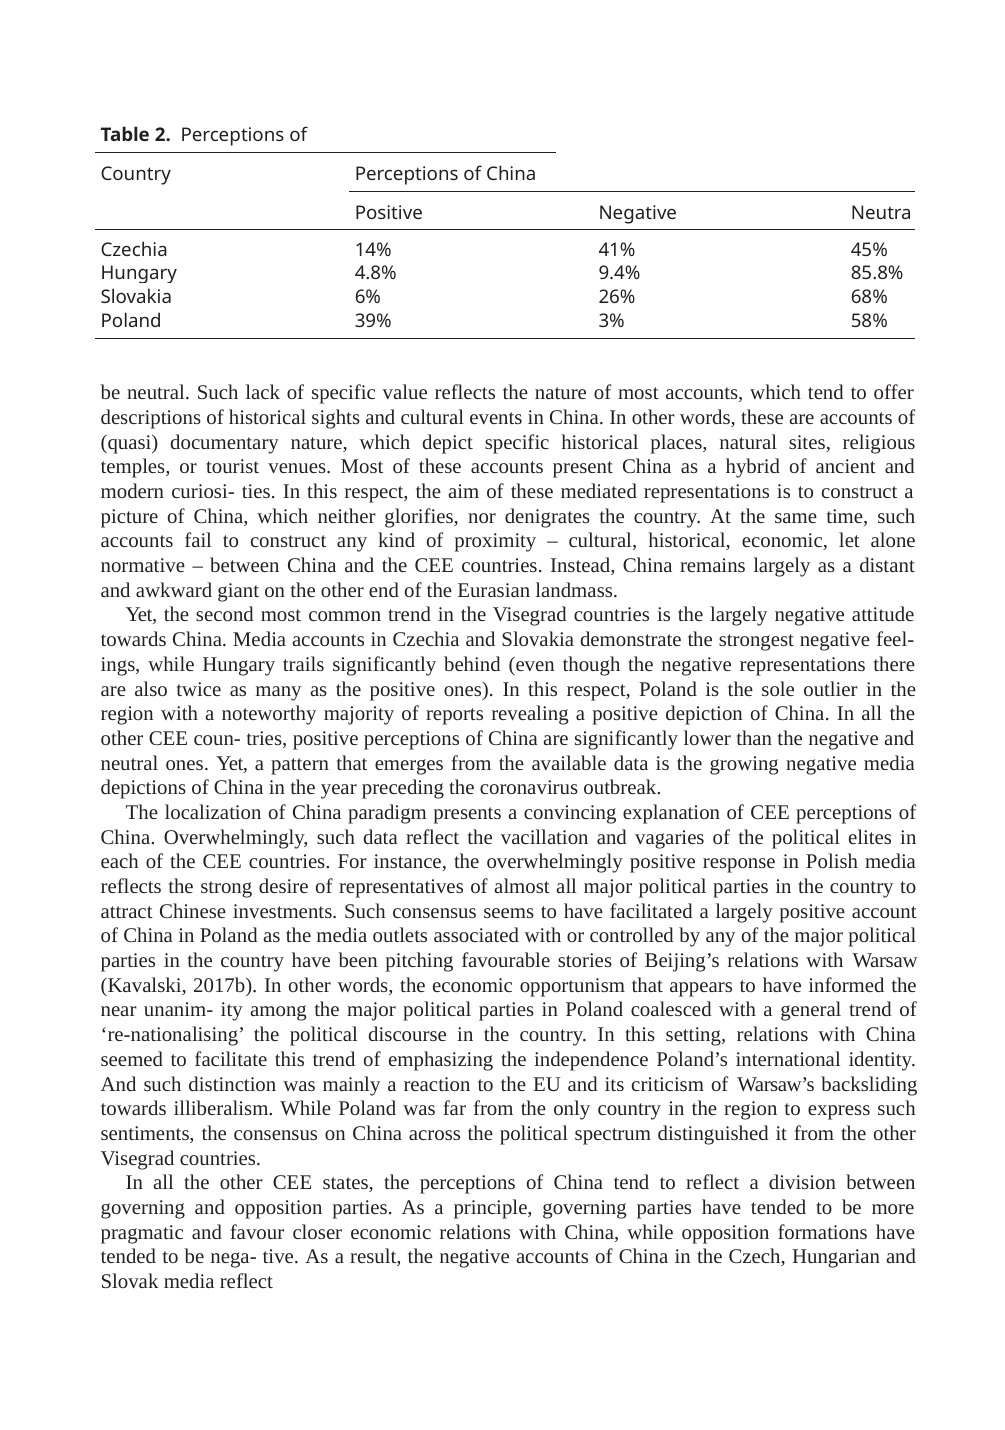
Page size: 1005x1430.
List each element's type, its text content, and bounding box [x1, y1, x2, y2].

table_cell Negative [556, 192, 758, 229]
text Yet, the second most common trend in the Visegrad countries is the largely negative attitude towards China. Media accounts in Czechia and Slovakia demonstrate the strongest negative feel- ings, while Hungary trails significantly behind (even though the negative representations there are also twice as many as the positive ones). In this respect, Poland is the sole outlier in the region with a noteworthy majority of reports revealing a positive depiction of China. In all the other CEE coun- tries, positive perceptions of China are significantly lower than the negative and neutral ones. Yet, a pattern that emerges from the available data is the growing negative media depictions of China in the year preceding the coronavirus outbreak. [100, 602, 916, 799]
table_cell 41% [556, 230, 758, 259]
table_cell 26% [556, 283, 758, 307]
table_cell 9.4% [556, 259, 758, 283]
text In all the other CEE states, the perceptions of China tend to reflect a division between governing and opposition parties. As a principle, governing parties have tended to be more pragmatic and favour closer economic relations with China, while opposition formations have tended to be nega- tive. As a result, the negative accounts of China in the Czech, Hungarian and Slovak media reflect [100, 1170, 916, 1293]
table_cell 85.8% [758, 259, 915, 283]
table_cell Country [95, 153, 349, 191]
text The localization of China paradigm presents a convincing explanation of CEE perceptions of China. Overwhelmingly, such data reflect the vacillation and vagaries of the political elites in each of the CEE countries. For instance, the overwhelmingly positive response in Polish media reflects the strong desire of representatives of almost all major political parties in the country to attract Chinese investments. Such consensus seems to have facilitated a largely positive account of China in Poland as the media outlets associated with or controlled by any of the major political parties in the country have been pitching favourable stories of Beijing’s relations with Warsaw (Kavalski, 2017b). In other words, the economic opportunism that appears to have informed the near unanim- ity among the major political parties in Poland coalesced with a general trend of ‘re-nationalising’ the political discourse in the country. In this setting, relations with China seemed to facilitate this trend of emphasizing the independence Poland’s international identity. And such distinction was mainly a reaction to the EU and its criticism of Warsaw’s backsliding towards illiberalism. While Poland was far from the only country in the region to express such sentiments, the consensus on China across the political spectrum distinguished it from the other Visegrad countries. [100, 800, 917, 1169]
table_cell 4.8% [349, 259, 556, 283]
table_cell 45% [758, 230, 915, 259]
table_cell Czechia [95, 230, 349, 259]
table_cell Perceptions of China [349, 153, 556, 191]
table_cell Positive [349, 192, 556, 229]
table_header [556, 122, 915, 191]
table_cell 6% [349, 283, 556, 307]
table_cell 68% [758, 283, 915, 307]
table_cell 39% [349, 307, 556, 337]
table_cell 14% [349, 230, 556, 259]
table_header Table 2. Perceptions of China. [95, 122, 349, 152]
text be neutral. Such lack of specific value reflects the nature of most accounts, which tend to offer descriptions of historical sights and cultural events in China. In other words, these are accounts of (quasi) documentary nature, which depict specific historical places, natural sites, religious temples, or tourist venues. Most of these accounts present China as a hybrid of ancient and modern curiosi- ties. In this respect, the aim of these mediated representations is to construct a picture of China, which neither glorifies, nor denigrates the country. At the same time, such accounts fail to construct any kind of proximity – cultural, historical, economic, let alone normative – between China and the CEE countries. Instead, China remains largely as a distant and awkward giant on the other end of the Eurasian landmass. [100, 380, 916, 602]
table_cell Hungary [95, 259, 349, 283]
table_cell Poland [95, 307, 349, 337]
table_cell 3% [556, 307, 758, 337]
table_header [349, 122, 556, 152]
table_cell 58% [758, 307, 915, 337]
table_cell Neutral [758, 192, 915, 229]
table_cell Slovakia [95, 283, 349, 307]
table_cell [95, 191, 349, 229]
